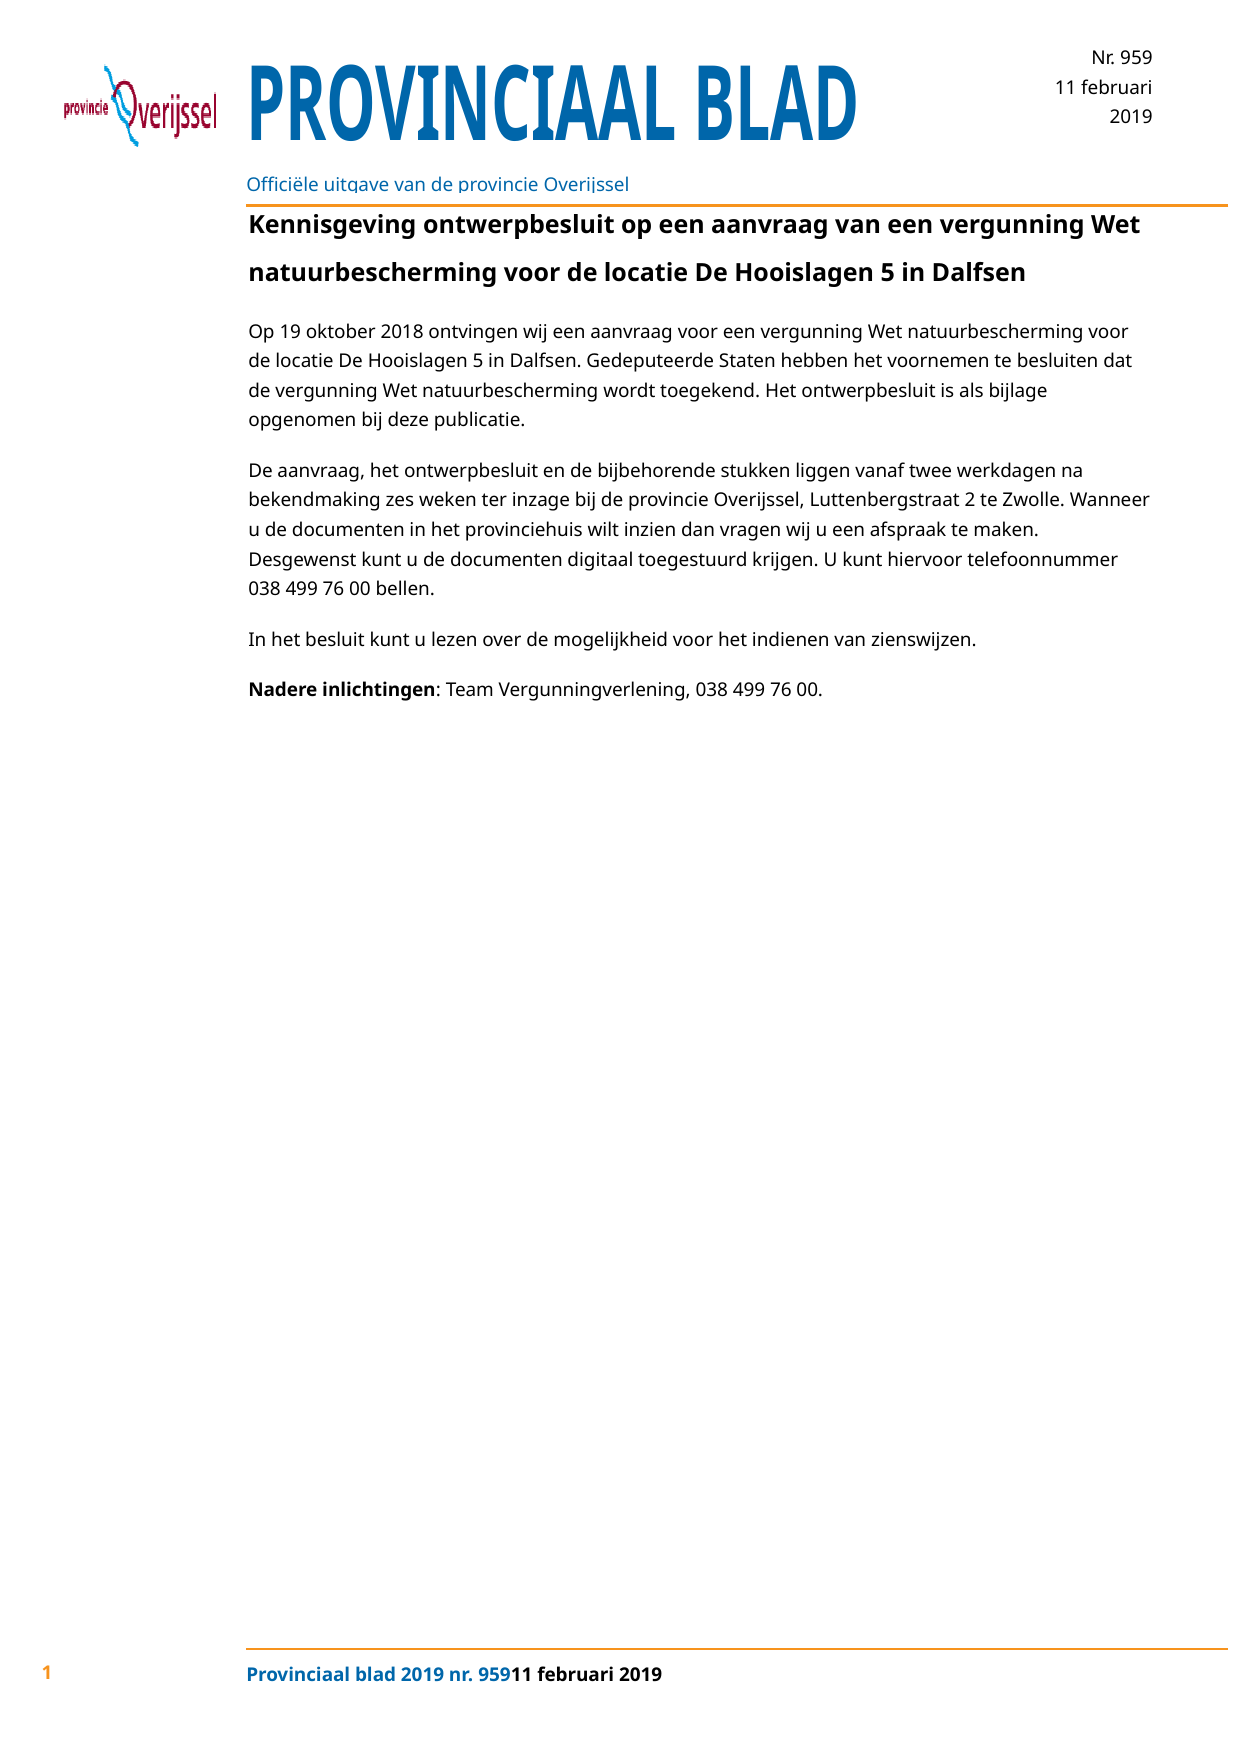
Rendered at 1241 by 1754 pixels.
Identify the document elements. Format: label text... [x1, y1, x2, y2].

text In het besluit kunt u lezen over de mogelijkheid voor het indienen van zienswijzen. [248, 626, 1152, 652]
text Op 19 oktober 2018 ontvingen wij een aanvraag voor een vergunning Wet natuurbescherming voor de locatie De Hooislagen 5 in Dalfsen. Gedeputeerde Staten hebben het voornemen te besluiten dat de vergunning Wet natuurbescherming wordt toegekend. Het ontwerpbesluit is als bijlage opgenomen bij deze publicatie. [248, 318, 1152, 432]
picture [41, 47, 231, 172]
text Kennisgeving ontwerpbesluit op een aanvraag van een vergunning Wet natuurbescherming voor de locatie De Hooislagen 5 in Dalfsen [248, 207, 1152, 288]
text De aanvraag, het ontwerpbesluit en de bijbehorende stukken liggen vanaf twee werkdagen na bekendmaking zes weken ter inzage bij de provincie Overijssel, Luttenbergstraat 2 te Zwolle. Wanneer u de documenten in het provinciehuis wilt inzien dan vragen wij u een afspraak te maken. Desgewenst kunt u de documenten digitaal toegestuurd krijgen. U kunt hiervoor telefoonnummer 038 499 76 00 bellen. [248, 457, 1152, 601]
text Nadere inlichtingen: Team Vergunningverlening, 038 499 76 00. [248, 676, 1152, 702]
